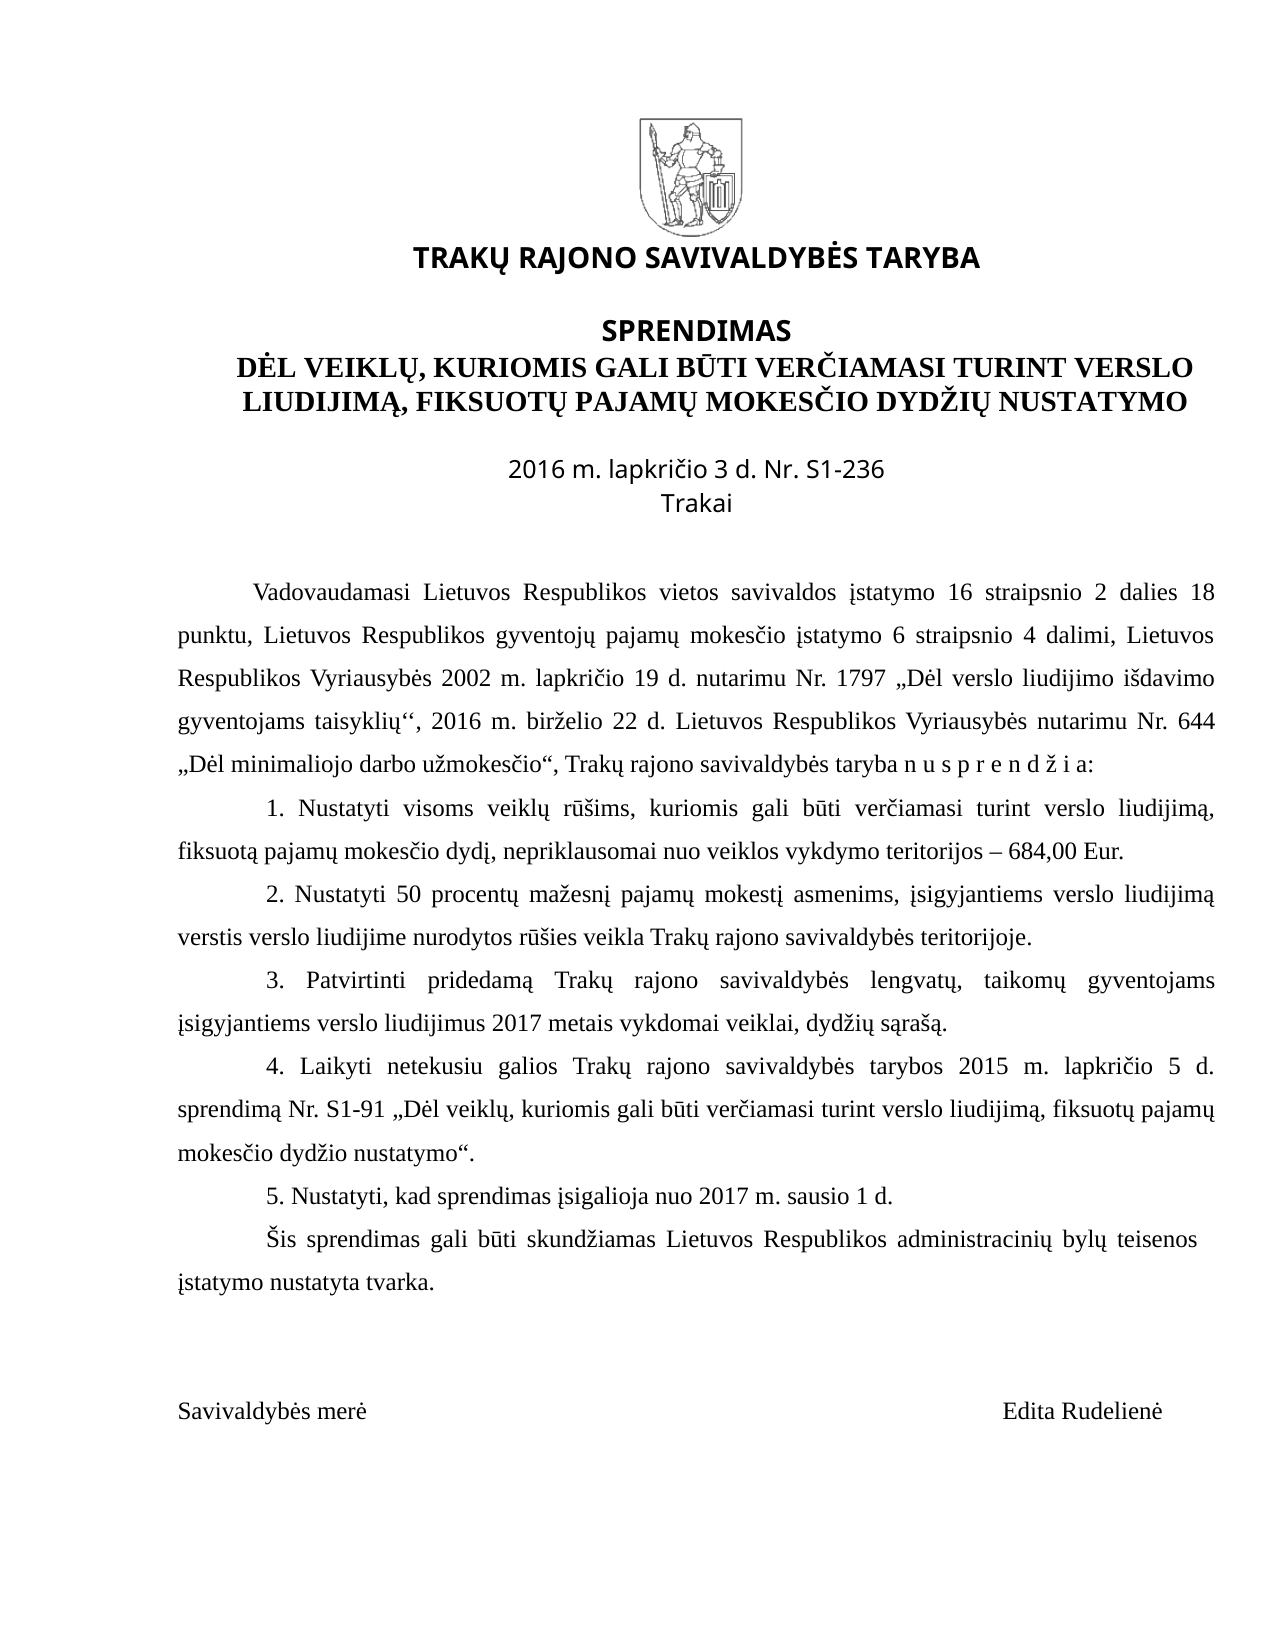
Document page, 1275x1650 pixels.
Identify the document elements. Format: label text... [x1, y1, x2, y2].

text 4. Laikyti netekusiu galios Trakų rajono savivaldybės tarybos 2015 m. lapkričio 5 d. sprendimą Nr. S1-91 „Dėl veiklų, kuriomis gali būti verčiamasi turint verslo liudijimą, fiksuotų pajamų mokesčio dydžio nustatymo“. [177, 1051, 1216, 1166]
text 3. Patvirtinti pridedamą Trakų rajono savivaldybės lengvatų, taikomų gyventojams įsigyjantiems verslo liudijimus 2017 metais vykdomai veiklai, dydžių sąrašą. [177, 965, 1216, 1037]
text Trakai [195, 486, 1198, 519]
text 1. Nustatyti visoms veiklų rūšims, kuriomis gali būti verčiamasi turint verslo liudijimą, fiksuotą pajamų mokesčio dydį, nepriklausomai nuo veiklos vykdymo teritorijos – 684,00 Eur. [177, 793, 1216, 864]
text 2. Nustatyti 50 procentų mažesnį pajamų mokestį asmenims, įsigyjantiems verslo liudijimą verstis verslo liudijime nurodytos rūšies veikla Trakų rajono savivaldybės teritorijoje. [177, 879, 1216, 951]
text Vadovaudamasi Lietuvos Respublikos vietos savivaldos įstatymo 16 straipsnio 2 dalies 18 punktu, Lietuvos Respublikos gyventojų pajamų mokesčio įstatymo 6 straipsnio 4 dalimi, Lietuvos Respublikos Vyriausybės 2002 m. lapkričio 19 d. nutarimu Nr. 1797 „Dėl verslo liudijimo išdavimo gyventojams taisyklių‘‘, 2016 m. birželio 22 d. Lietuvos Respublikos Vyriausybės nutarimu Nr. 644 „Dėl minimaliojo darbo užmokesčio“, Trakų rajono savivaldybės taryba n u s p r e n d ž i a: [177, 577, 1216, 778]
text Savivaldybės merė Edita Rudelienė [177, 1396, 1226, 1425]
text SPRENDIMAS [177, 311, 1216, 350]
text DĖL VEIKLŲ, KURIOMIS GALI BŪTI VERČIAMASI TURINT VERSLO LIUDIJIMĄ, FIKSUOTŲ PAJAMŲ MOKESČIO DYDŽIŲ NUSTATYMO [215, 350, 1216, 417]
text TRAKŲ RAJONO SAVIVALDYBĖS TARYBA [177, 237, 1216, 277]
text 2016 m. lapkričio 3 d. Nr. S1-236 [195, 451, 1198, 486]
text 5. Nustatyti, kad sprendimas įsigalioja nuo 2017 m. sausio 1 d. [177, 1181, 1216, 1209]
text Šis sprendimas gali būti skundžiamas Lietuvos Respublikos administracinių bylų teisenos įstatymo nustatyta tvarka. [177, 1224, 1198, 1296]
